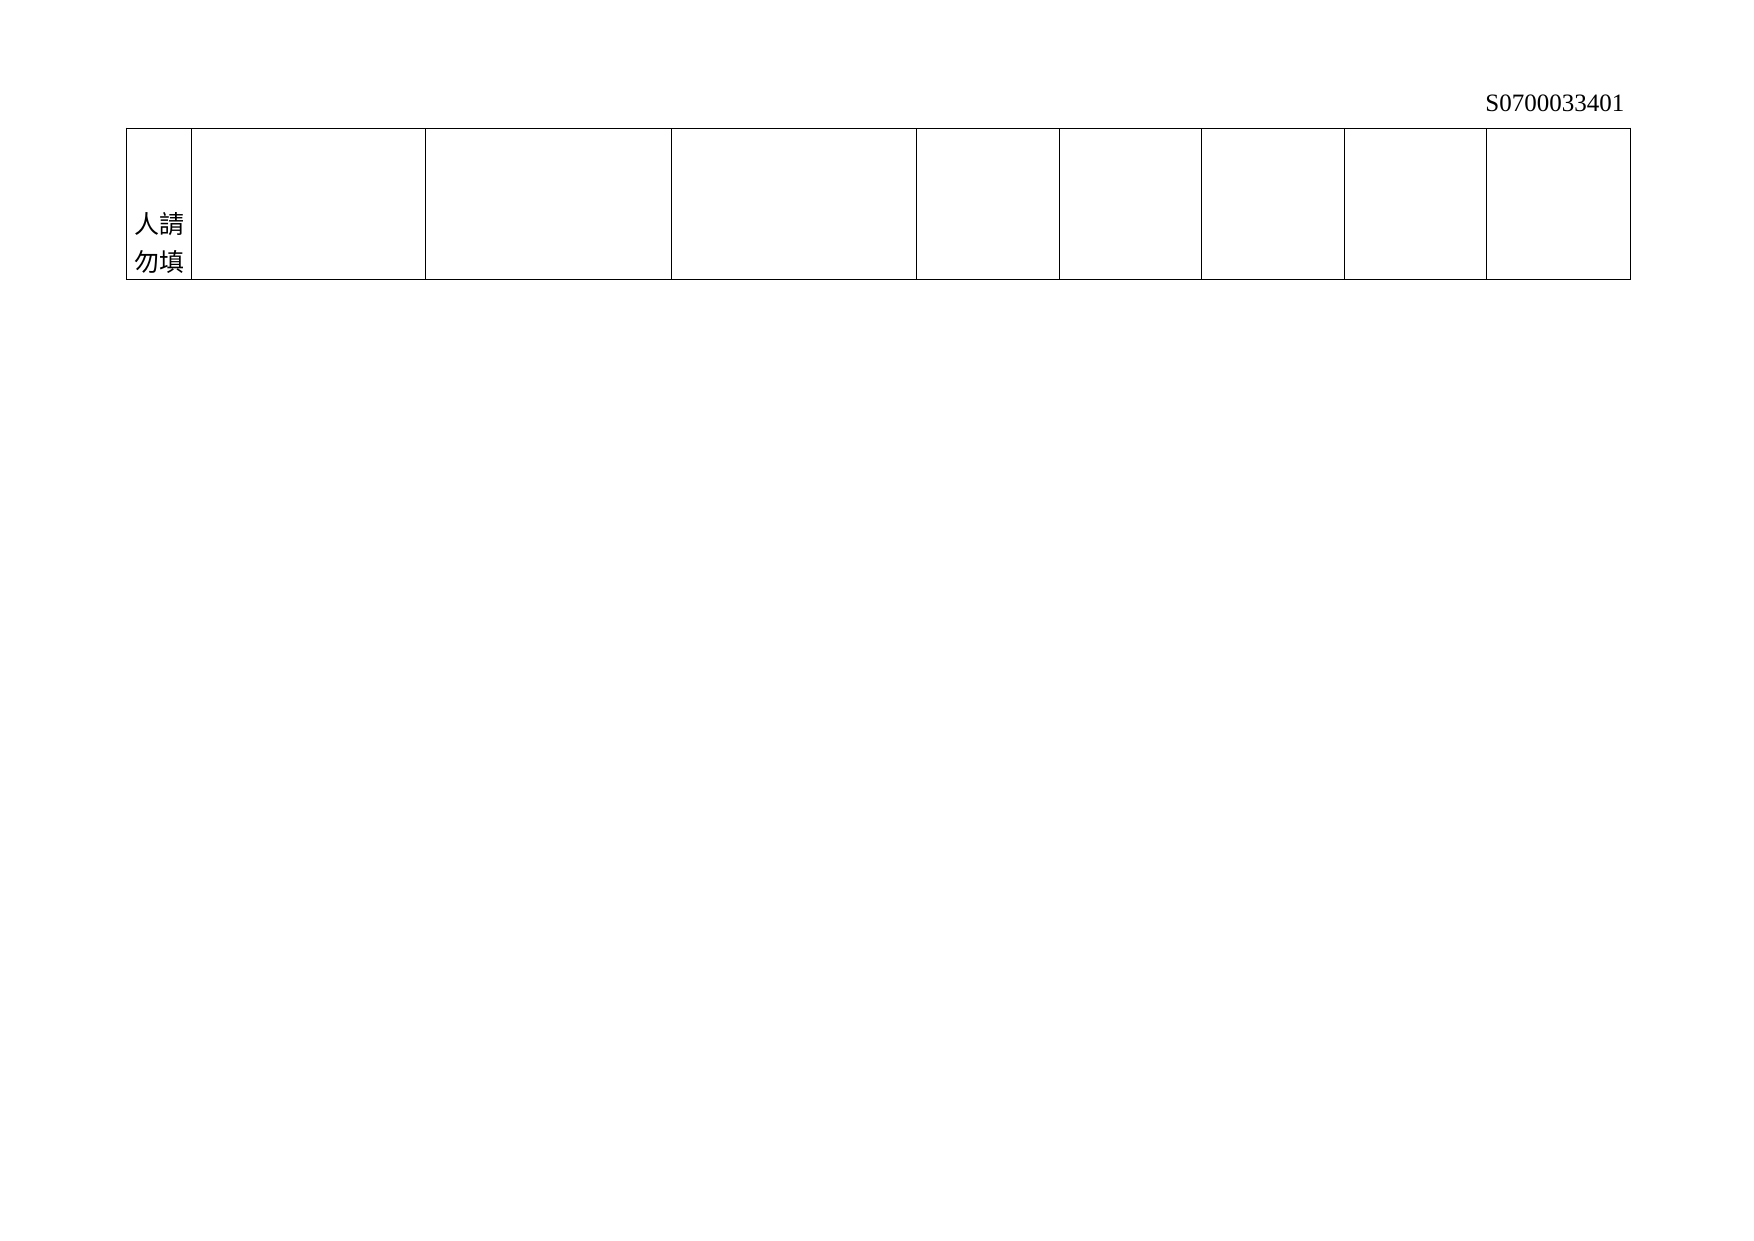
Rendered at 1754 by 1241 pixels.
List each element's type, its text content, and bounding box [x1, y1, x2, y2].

table_cell [1060, 129, 1201, 278]
table_cell [1345, 129, 1486, 278]
table_cell [917, 129, 1059, 278]
table_cell [1487, 129, 1630, 278]
table_cell [1202, 129, 1344, 278]
table_cell [192, 129, 425, 278]
table_cell 本案處理經過情形︵ 以下各欄 申請人請勿填寫 ︶ [127, 129, 191, 278]
table_cell [672, 129, 916, 278]
table_cell [426, 129, 671, 278]
